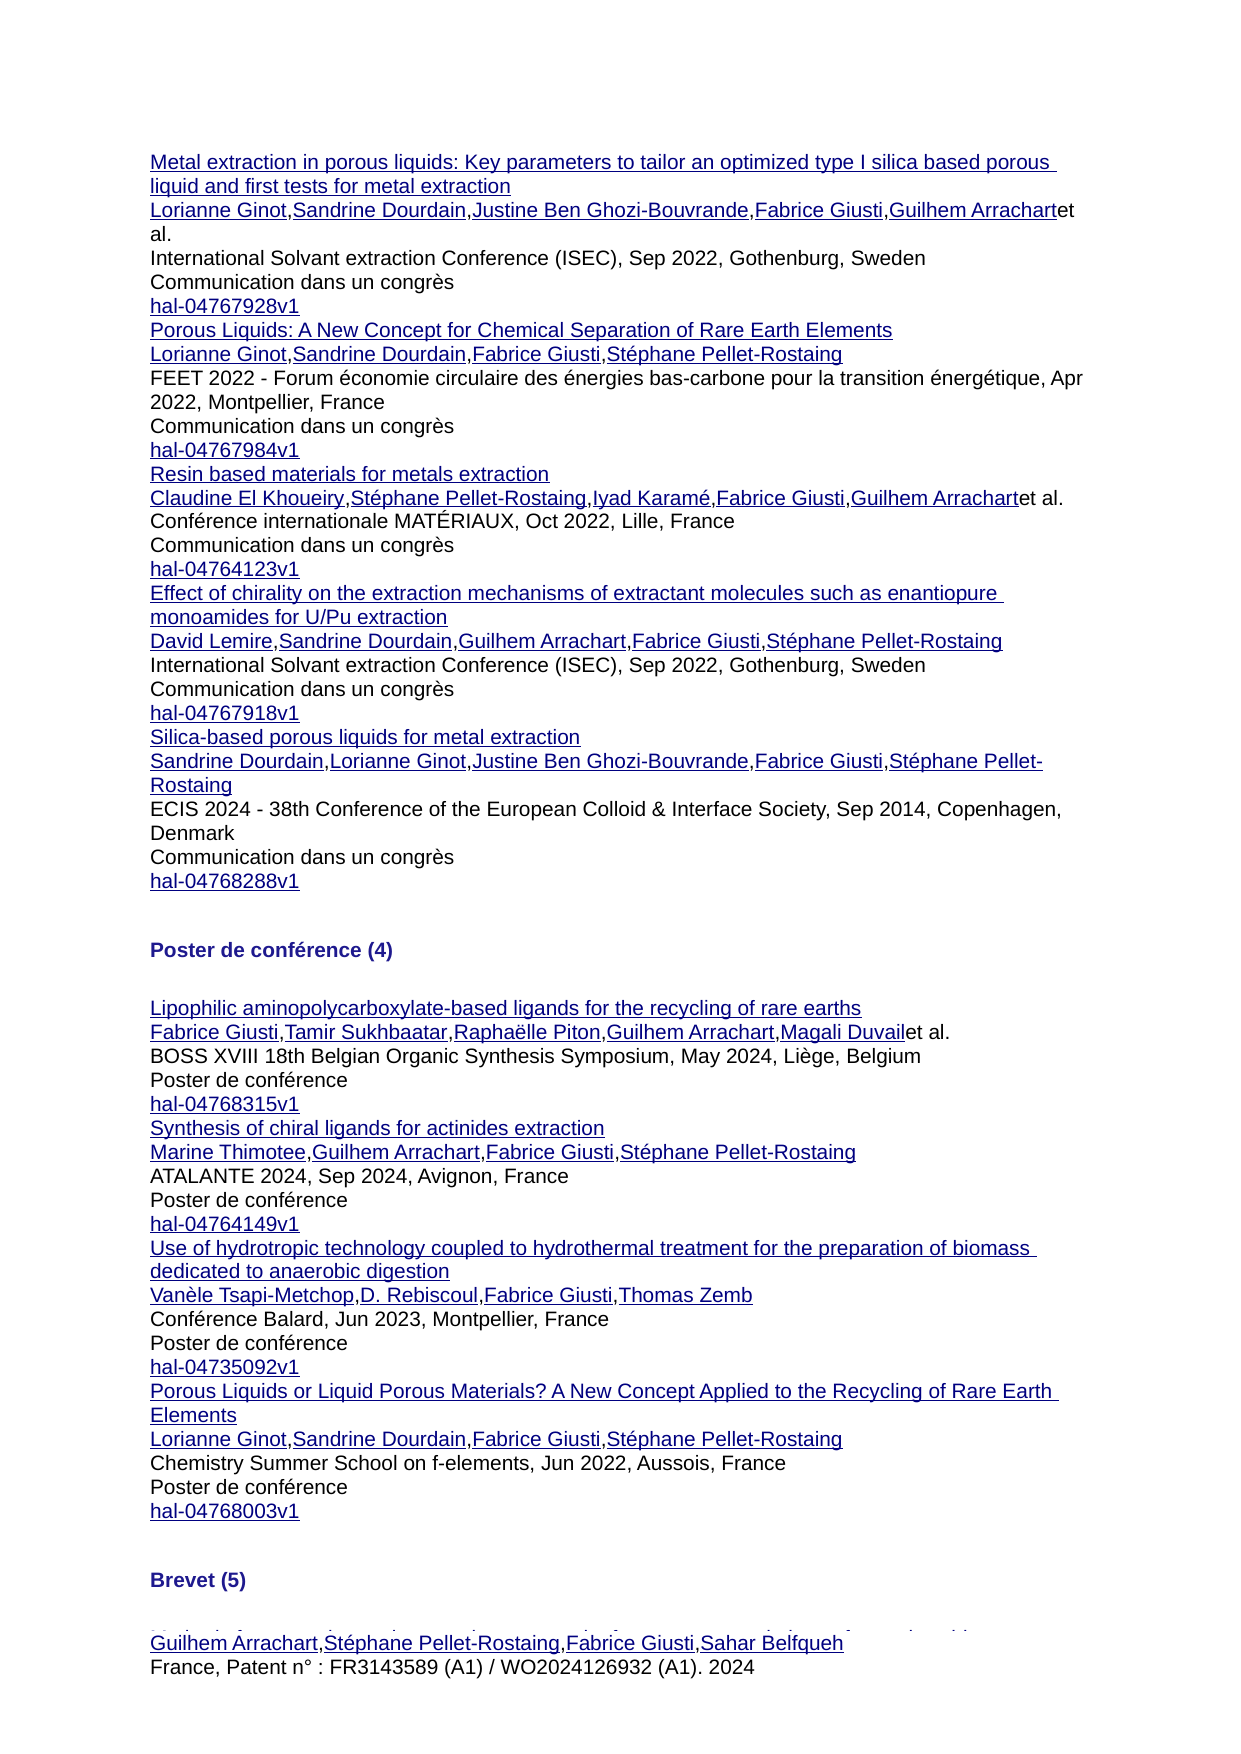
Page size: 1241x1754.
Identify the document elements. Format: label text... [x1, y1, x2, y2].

table_cell Porous Liquids: A New Concept for Chemical Separation of Rare Earth Elements Lorianne Ginot,Sandrine Dourdain,Fabrice Giusti,Stéphane Pellet-Rostaing FEET 2022 - Forum économie circulaire des énergies bas-carbone pour la transition énergétique, Apr 2022, Montpellier, France Communication dans un congrès hal-04767984v1 [150, 318, 1090, 461]
table_cell Synthesis of chiral ligands for actinides extraction Marine Thimotee,Guilhem Arrachart,Fabrice Giusti,Stéphane Pellet-Rostaing ATALANTE 2024, Sep 2024, Avignon, France Poster de conférence hal-04764149v1 [150, 1116, 1090, 1235]
table_cell Porous Liquids or Liquid Porous Materials? A New Concept Applied to the Recycling of Rare Earth Elements Lorianne Ginot,Sandrine Dourdain,Fabrice Giusti,Stéphane Pellet-Rostaing Chemistry Summer School on f-elements, Jun 2022, Aussois, France Poster de conférence hal-04768003v1 [150, 1379, 1090, 1523]
table_cell Use of hydrotropic technology coupled to hydrothermal treatment for the preparation of biomass dedicated to anaerobic digestion Vanèle Tsapi-Metchop,D. Rebiscoul,Fabrice Giusti,Thomas Zemb Conférence Balard, Jun 2023, Montpellier, France Poster de conférence hal-04735092v1 [150, 1235, 1090, 1379]
subtitle Poster de conférence (4) [150, 937, 1090, 961]
table_cell Metal extraction in porous liquids: Key parameters to tailor an optimized type I silica based porous liquid and first tests for metal extraction Lorianne Ginot,Sandrine Dourdain,Justine Ben Ghozi-Bouvrande,Fabrice Giusti,Guilhem Arrachartet al. International Solvant extraction Conference (ISEC), Sep 2022, Gothenburg, Sweden Communication dans un congrès hal-04767928v1 [150, 150, 1090, 318]
table_header Lipophilic aminopolycarboxylate-based ligands for the recycling of rare earths Fabrice Giusti,Tamir Sukhbaatar,Raphaëlle Piton,Guilhem Arrachart,Magali Duvailet al. BOSS XVIII 18th Belgian Organic Synthesis Symposium, May 2024, Liège, Belgium Poster de conférence hal-04768315v1 [150, 996, 1090, 1116]
table_cell Effect of chirality on the extraction mechanisms of extractant molecules such as enantiopure monoamides for U/Pu extraction David Lemire,Sandrine Dourdain,Guilhem Arrachart,Fabrice Giusti,Stéphane Pellet-Rostaing International Solvant extraction Conference (ISEC), Sep 2022, Gothenburg, Sweden Communication dans un congrès hal-04767918v1 [150, 581, 1090, 725]
table_cell Silica-based porous liquids for metal extraction Sandrine Dourdain,Lorianne Ginot,Justine Ben Ghozi-Bouvrande,Fabrice Giusti,Stéphane Pellet-Rostaing ECIS 2024 - 38th Conference of the European Colloid & Interface Society, Sep 2014, Copenhagen, Denmark Communication dans un congrès hal-04768288v1 [150, 725, 1090, 893]
subtitle Brevet (5) [150, 1568, 1090, 1592]
table_header Methods for extracting and recovering rare earths from aqueous solutions of organic acids Guilhem Arrachart,Stéphane Pellet-Rostaing,Fabrice Giusti,Sahar Belfqueh France, Patent n° : FR3143589 (A1) / WO2024126932 (A1). 2024 [150, 1626, 1090, 1679]
table_cell Resin based materials for metals extraction Claudine El Khoueiry,Stéphane Pellet-Rostaing,Iyad Karamé,Fabrice Giusti,Guilhem Arrachartet al. Conférence internationale MATÉRIAUX, Oct 2022, Lille, France Communication dans un congrès hal-04764123v1 [150, 461, 1090, 581]
